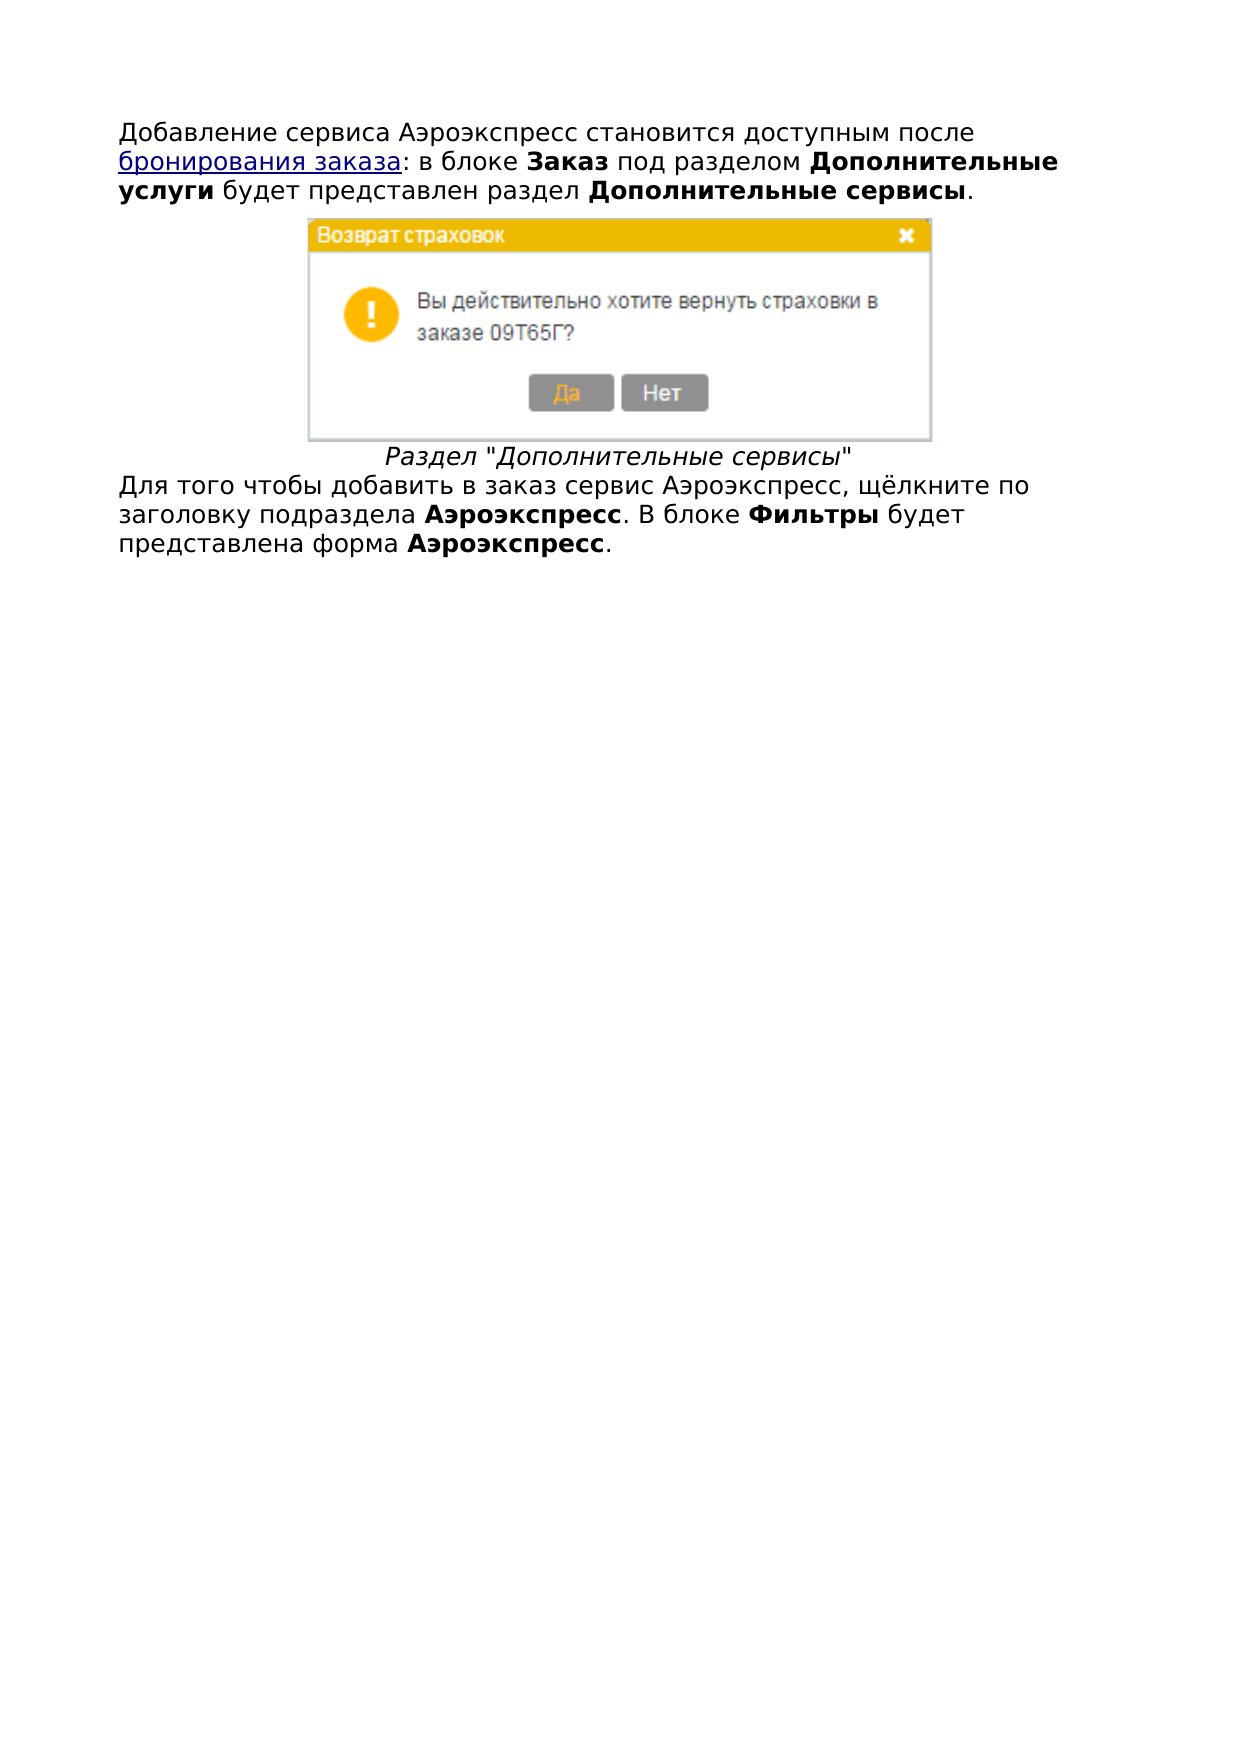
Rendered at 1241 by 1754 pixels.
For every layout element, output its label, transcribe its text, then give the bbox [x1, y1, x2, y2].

text Для того чтобы добавить в заказ сервис Аэроэкспресс, щёлкните по заголовку подраздела Аэроэкспресс. В блоке Фильтры будет представлена форма Аэроэкспресс. [118, 394, 1122, 558]
text Раздел "Дополнительные сервисы" [308, 442, 933, 471]
text Добавление сервиса Аэроэкспресс становится доступным после бронирования заказа: в блоке Заказ под разделом Дополнительные услуги будет представлен раздел Дополнительные сервисы. [118, 118, 1122, 206]
picture [307, 218, 933, 442]
